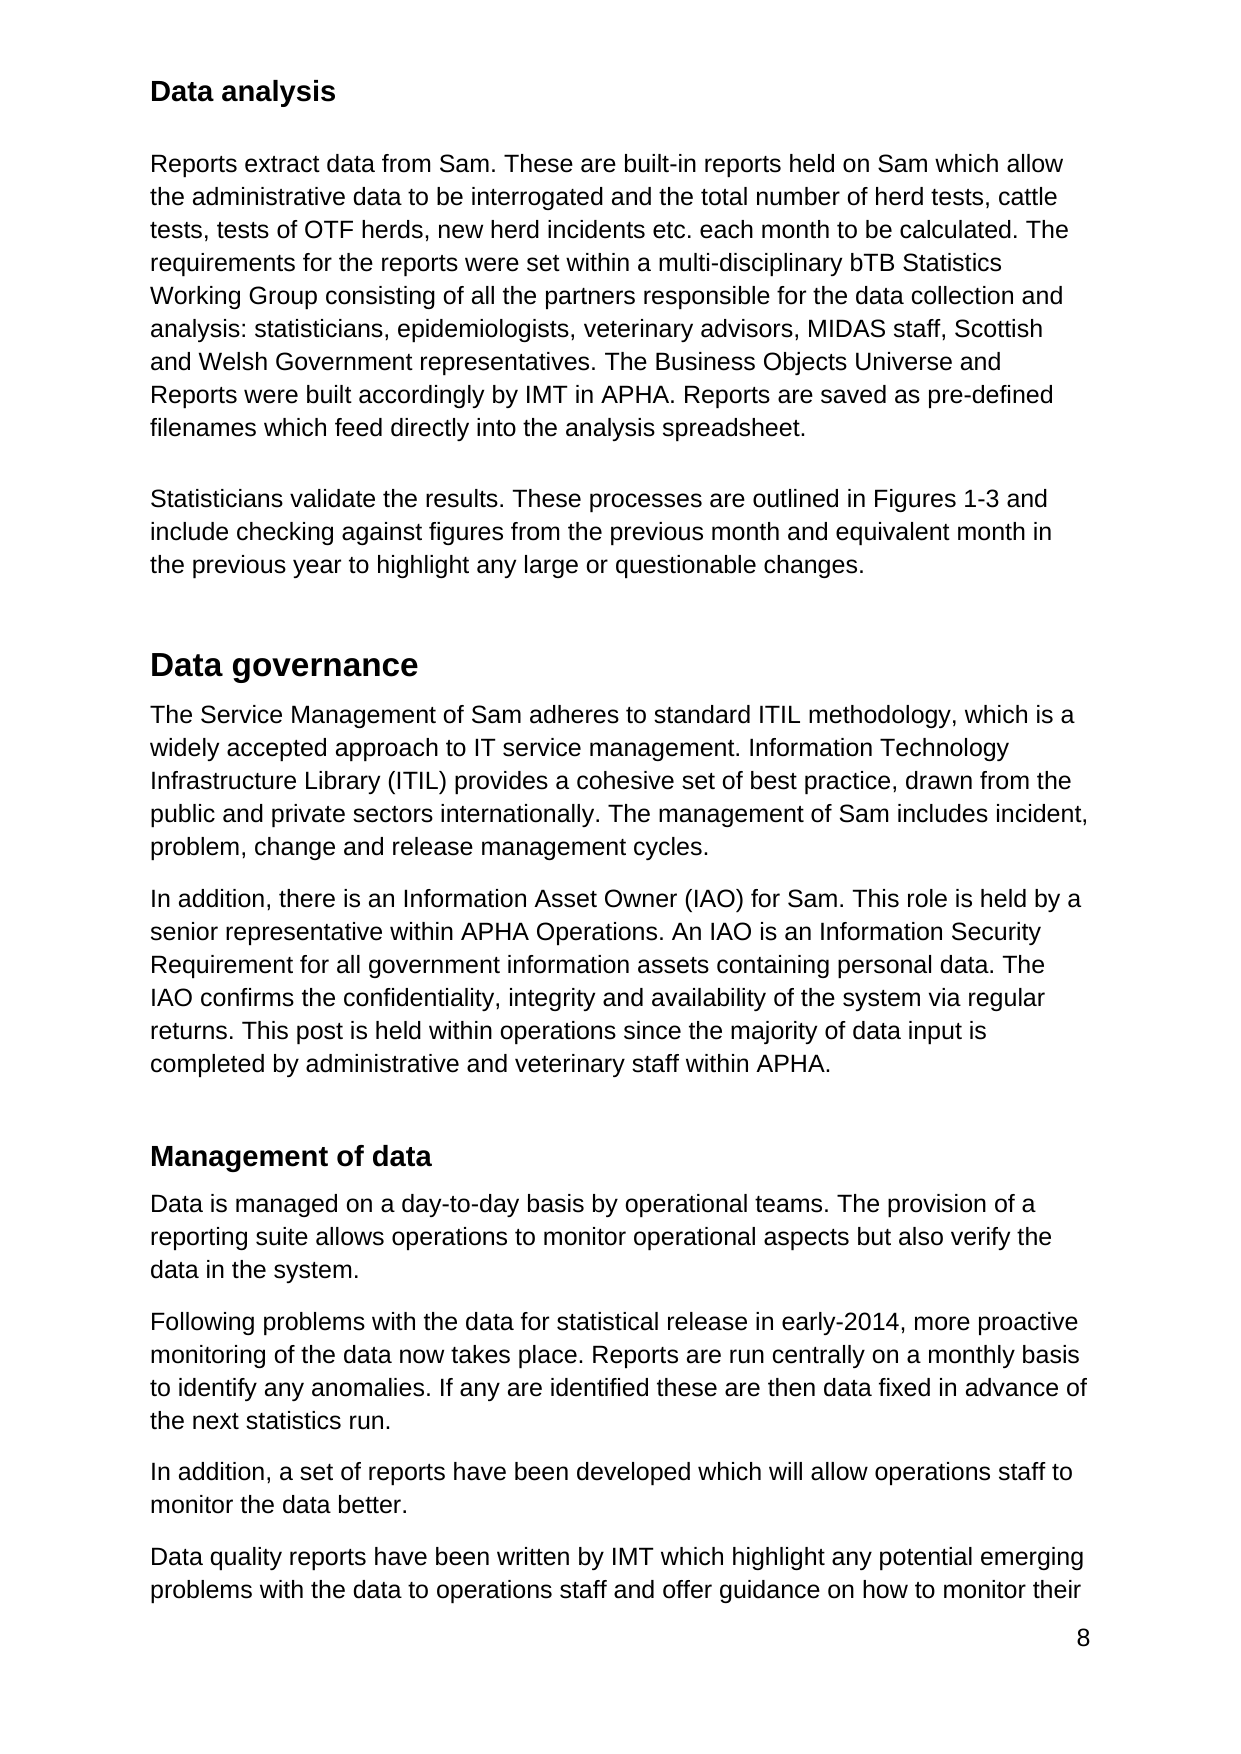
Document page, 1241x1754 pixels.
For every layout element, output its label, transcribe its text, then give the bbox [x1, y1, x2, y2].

text Data quality reports have been written by IMT which highlight any potential emerging problems with the data to operations staff and offer guidance on how to monitor their [150, 1542, 1090, 1604]
text In addition, there is an Information Asset Owner (IAO) for Sam. This role is held by a senior representative within APHA Operations. An IAO is an Information Security Requirement for all government information assets containing personal data. The IAO confirms the confidentiality, integrity and availability of the system via regular returns. This post is held within operations since the majority of data input is completed by administrative and veterinary staff within APHA. [150, 884, 1090, 1078]
subtitle Data governance [150, 645, 1090, 684]
subtitle Data analysis [150, 74, 1090, 107]
text The Service Management of Sam adheres to standard ITIL methodology, which is a widely accepted approach to IT service management. Information Technology Infrastructure Library (ITIL) provides a cohesive set of best practice, drawn from the public and private sectors internationally. The management of Sam includes incident, problem, change and release management cycles. [150, 700, 1090, 861]
text Reports extract data from Sam. These are built-in reports held on Sam which allow the administrative data to be interrogated and the total number of herd tests, cattle tests, tests of OTF herds, new herd incidents etc. each month to be calculated. The requirements for the reports were set within a multi-disciplinary bTB Statistics Working Group consisting of all the partners responsible for the data collection and analysis: statisticians, epidemiologists, veterinary advisors, MIDAS staff, Scottish and Welsh Government representatives. The Business Objects Universe and Reports were built accordingly by IMT in APHA. Reports are saved as pre-defined filenames which feed directly into the analysis spreadsheet. [150, 149, 1090, 442]
text Data is managed on a day-to-day basis by operational teams. The provision of a reporting suite allows operations to monitor operational aspects but also verify the data in the system. [150, 1189, 1090, 1283]
text Following problems with the data for statistical release in early-2014, more proactive monitoring of the data now takes place. Reports are run centrally on a monthly basis to identify any anomalies. If any are identified these are then data fixed in advance of the next statistics run. [150, 1307, 1090, 1434]
subtitle Management of data [150, 1138, 1090, 1172]
text In addition, a set of reports have been developed which will allow operations staff to monitor the data better. [150, 1457, 1090, 1519]
text Statisticians validate the results. These processes are outlined in Figures 1-3 and include checking against figures from the previous month and equivalent month in the previous year to highlight any large or questionable changes. [150, 484, 1090, 578]
